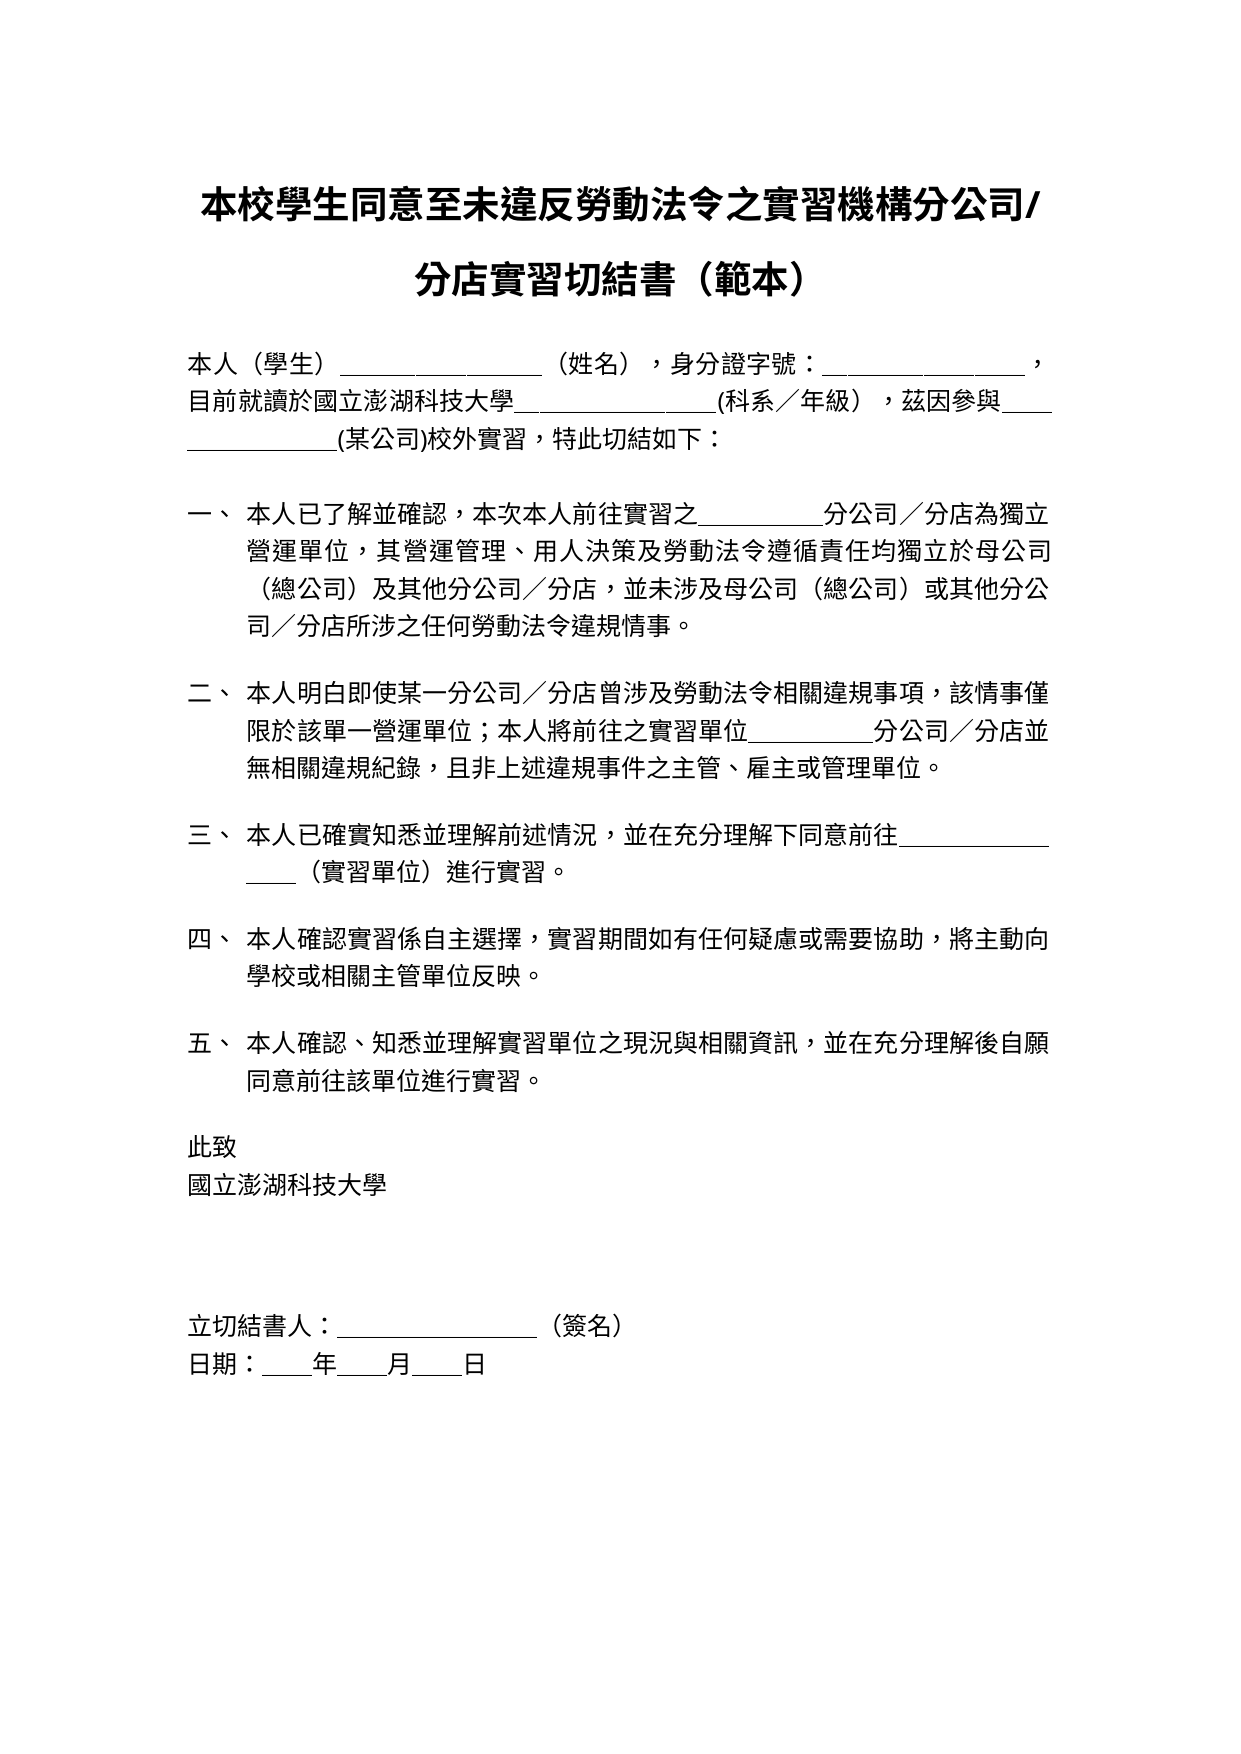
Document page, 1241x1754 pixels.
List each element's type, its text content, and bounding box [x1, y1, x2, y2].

list 本人已確實知悉並理解前述情況，並在充分理解下同意前往＿＿＿＿＿＿＿＿（實習單位）進行實習。 [187, 814, 1053, 889]
list 本人明白即使某一分公司／分店曾涉及勞動法令相關違規事項，該情事僅限於該單一營運單位；本人將前往之實習單位＿＿＿＿＿分公司／分店並無相關違規紀錄，且非上述違規事件之主管、雇主或管理單位。 [187, 673, 1053, 785]
text 此致 [187, 1127, 1053, 1164]
text 本人（學生）＿＿＿＿＿＿＿＿（姓名），身分證字號：＿＿＿＿＿＿＿＿，目前就讀於國立澎湖科技大學＿＿＿＿＿＿＿＿(科系／年級），茲因參與＿＿＿＿＿＿＿＿(某公司)校外實習，特此切結如下： [187, 344, 1053, 456]
text 本校學生同意至未違反勞動法令之實習機構分公司/分店實習切結書（範本） [187, 164, 1053, 314]
text 立切結書人：＿＿＿＿＿＿＿＿（簽名） 日期：＿＿年＿＿月＿＿日 [187, 1306, 1053, 1381]
list 本人確認、知悉並理解實習單位之現況與相關資訊，並在充分理解後自願同意前往該單位進行實習。 [187, 1023, 1053, 1098]
list 本人確認實習係自主選擇，實習期間如有任何疑慮或需要協助，將主動向學校或相關主管單位反映。 [187, 919, 1053, 994]
text 國立澎湖科技大學 [187, 1164, 1053, 1202]
list 本人已了解並確認，本次本人前往實習之＿＿＿＿＿分公司／分店為獨立營運單位，其營運管理、用人決策及勞動法令遵循責任均獨立於母公司（總公司）及其他分公司／分店，並未涉及母公司（總公司）或其他分公司／分店所涉之任何勞動法令違規情事。 [187, 494, 1053, 644]
